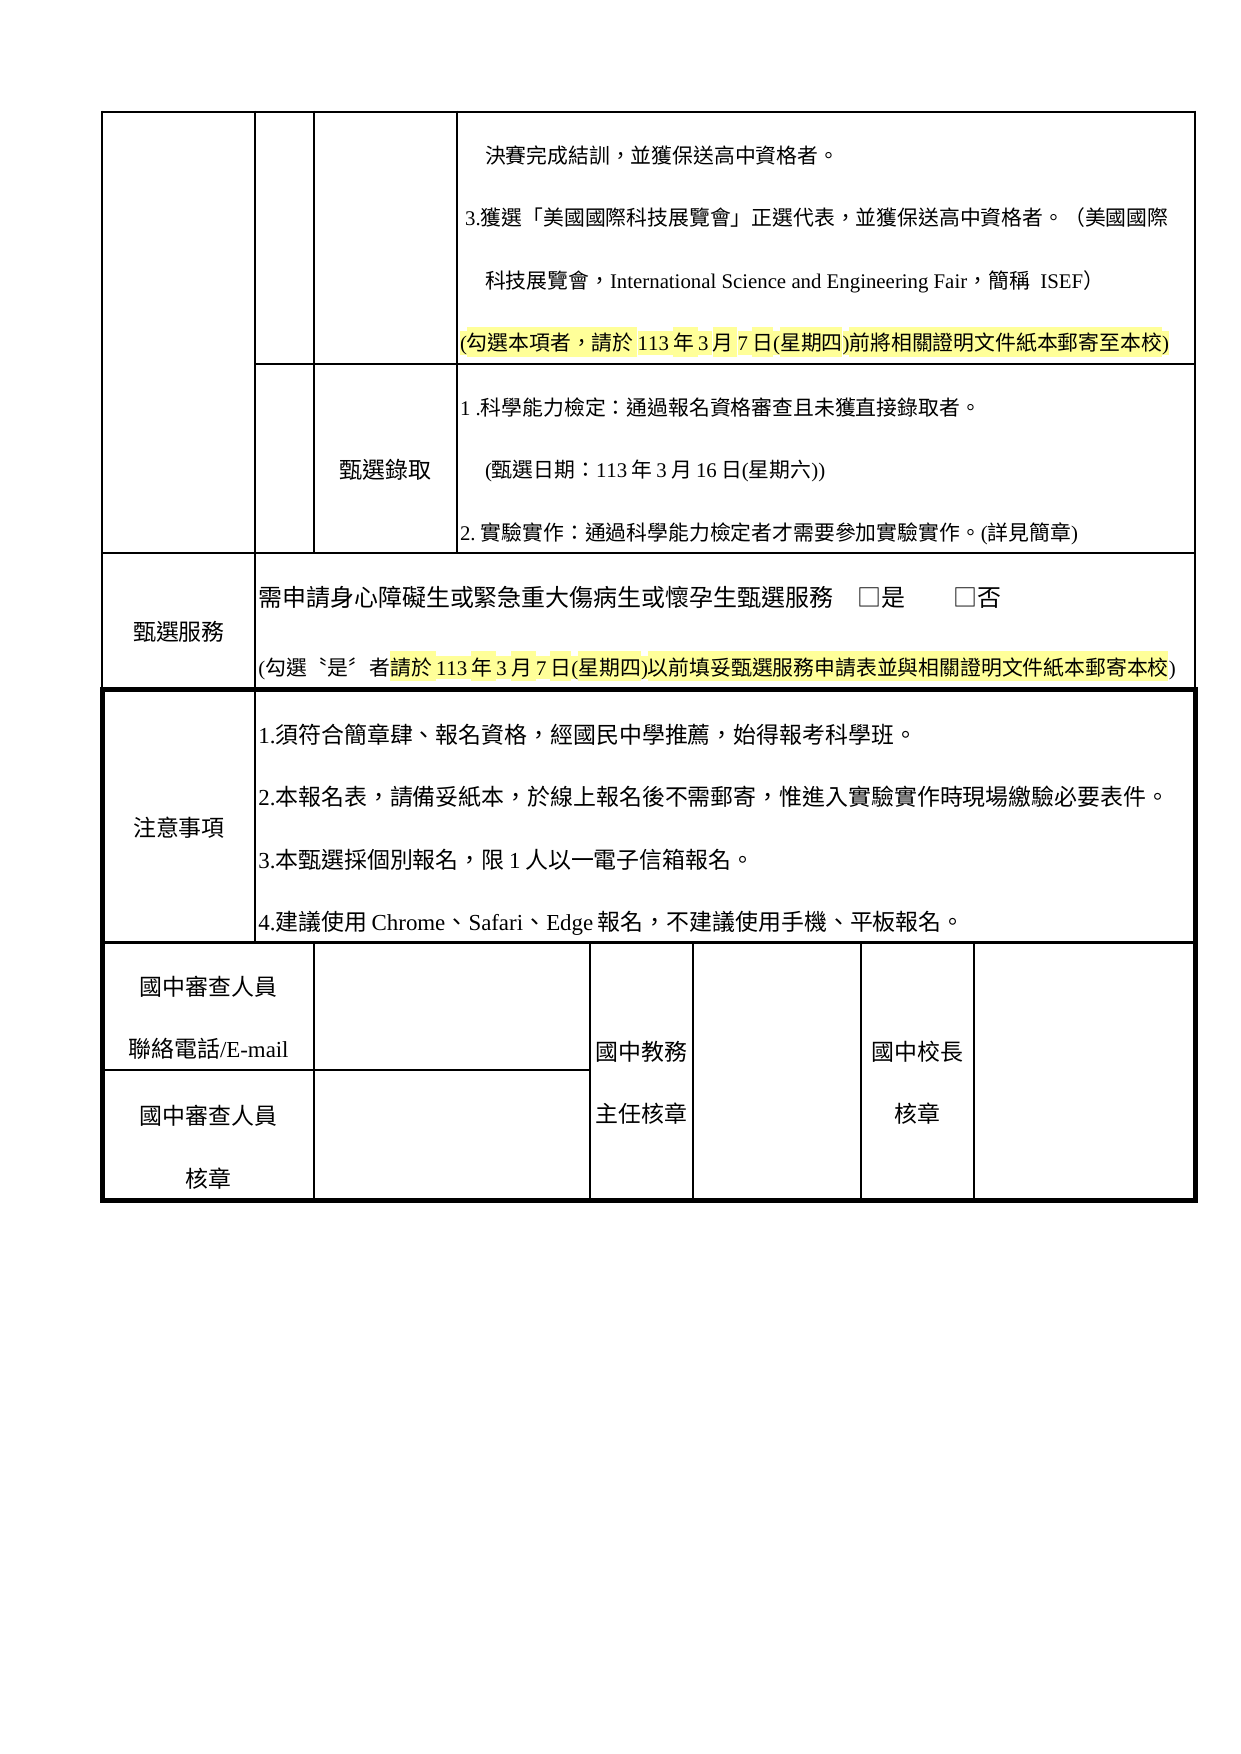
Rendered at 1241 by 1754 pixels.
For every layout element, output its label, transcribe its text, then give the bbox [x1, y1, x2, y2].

table_cell 需申請身心障礙生或緊急重大傷病生或懷孕生甄選服務 □是 □否 (勾選〝是〞者請於113年3月7日(星期四)以前填妥甄選服務申請表並與相關證明文件紙本郵寄本校) [256, 554, 1194, 687]
table_cell [315, 113, 456, 363]
table_cell 注意事項 [105, 692, 254, 941]
table_cell 國中校長 核章 [862, 944, 973, 1198]
table_cell 國中審查人員 核章 [105, 1071, 313, 1198]
table_cell 國中教務主任核章 [591, 944, 692, 1198]
table_cell [975, 944, 1193, 1198]
table_cell 決賽完成結訓，並獲保送高中資格者。 3.獲選「美國國際科技展覽會」正選代表，並獲保送高中資格者。（美國國際 科技展覽會，International Science and Engineering Fair，簡稱 ISEF） (勾選本項者，請於113年3月7日(星期四)前將相關證明文件紙本郵寄至本校) [458, 113, 1194, 363]
table_cell 國中審查人員 聯絡電話/E-mail [105, 944, 313, 1068]
table_cell 1.須符合簡章肆、報名資格，經國民中學推薦，始得報考科學班。 2.本報名表，請備妥紙本，於線上報名後不需郵寄，惟進入實驗實作時現場繳驗必要表件。 3.本甄選採個別報名，限1人以一電子信箱報名。 4.建議使用Chrome、Safari、Edge報名，不建議使用手機、平板報名。 [256, 692, 1193, 941]
table_cell [694, 944, 860, 1198]
table_cell 1 .科學能力檢定：通過報名資格審查且未獲直接錄取者。 (甄選日期：113年3月16日(星期六)) 2. 實驗實作：通過科學能力檢定者才需要參加實驗實作。(詳見簡章) [458, 365, 1194, 552]
table_cell [103, 113, 254, 552]
table_cell [315, 944, 589, 1068]
table_cell [256, 113, 313, 363]
table_cell 甄選服務 [103, 554, 254, 687]
table_cell [256, 365, 313, 552]
table_cell 甄選錄取 [315, 365, 456, 552]
table_cell [315, 1071, 589, 1198]
